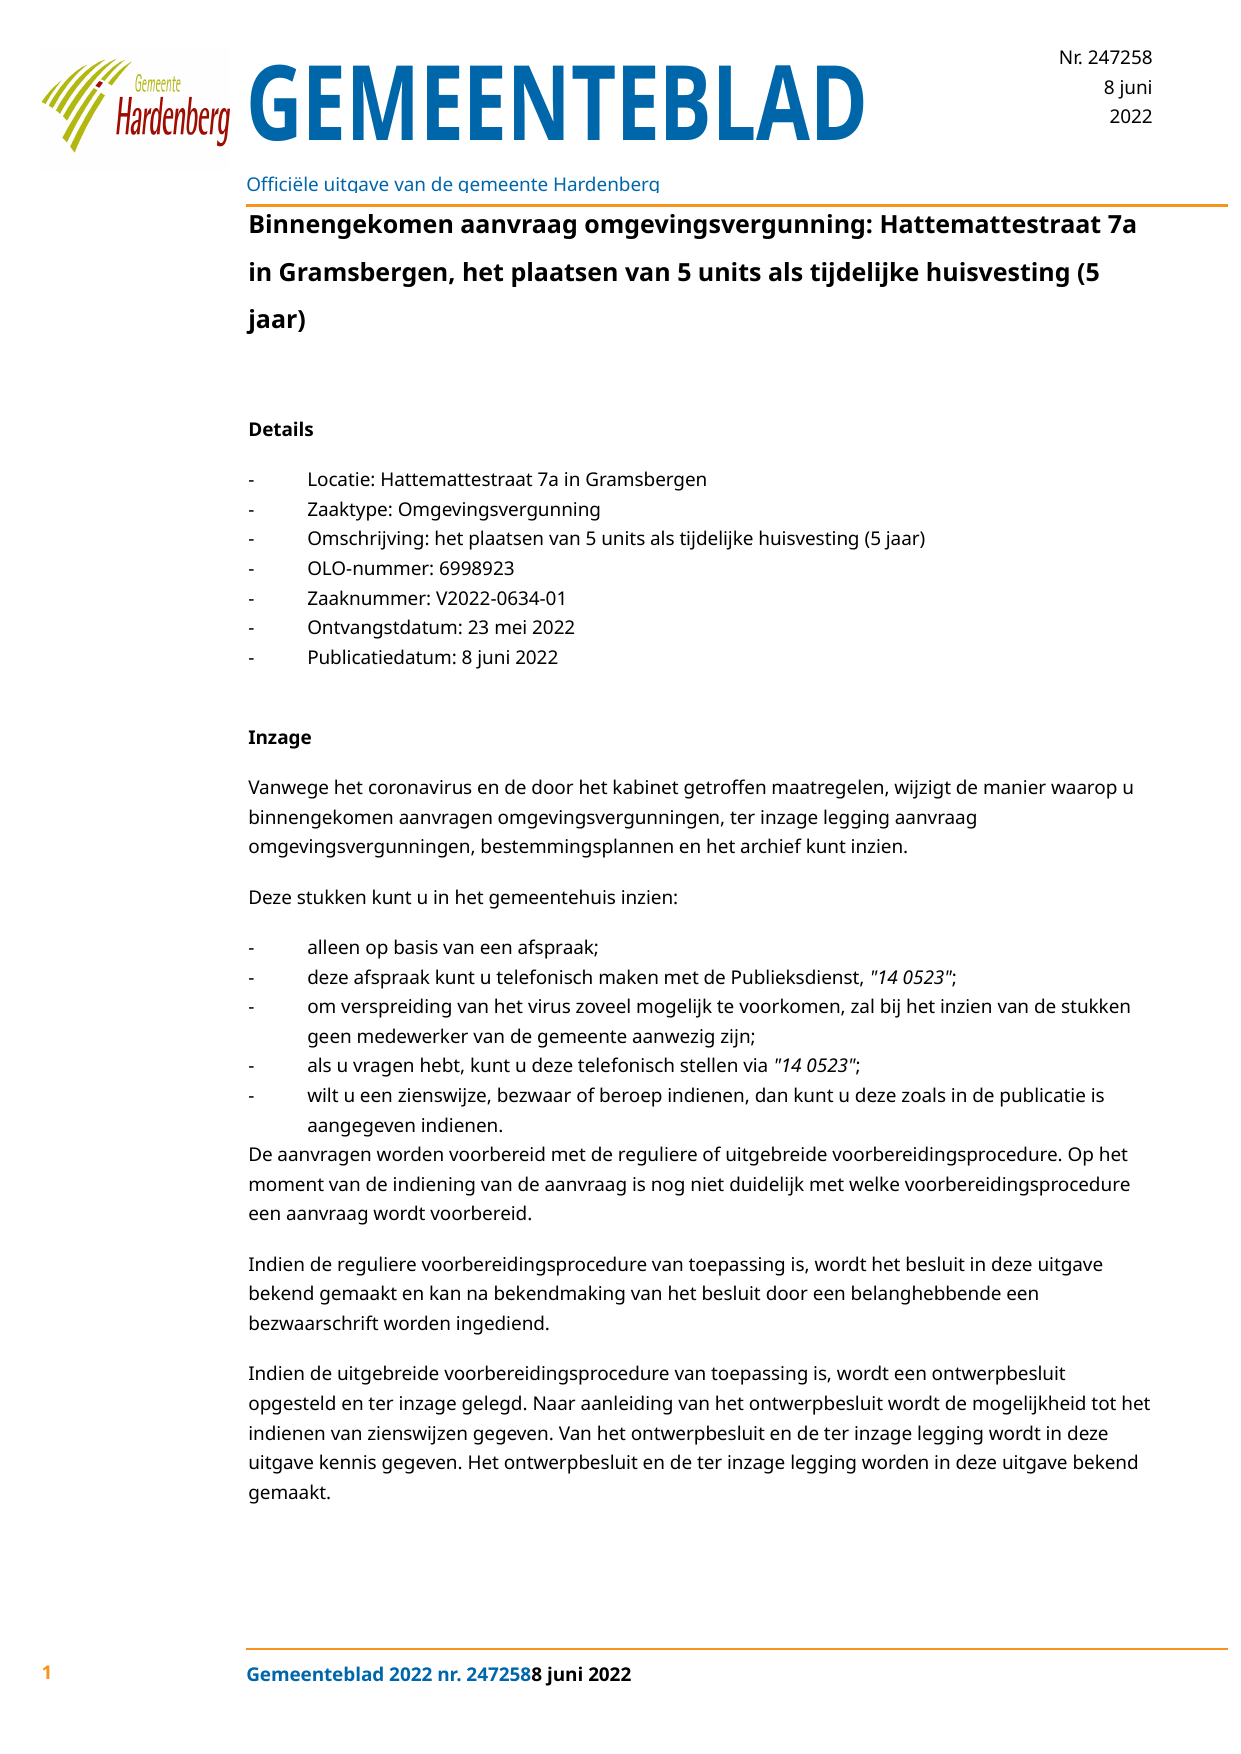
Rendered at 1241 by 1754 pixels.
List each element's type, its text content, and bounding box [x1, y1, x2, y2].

text Indien de reguliere voorbereidingsprocedure van toepassing is, wordt het besluit in deze uitgave bekend gemaakt en kan na bekendmaking van het besluit door een belanghebbende een bezwaarschrift worden ingediend. [248, 1251, 1152, 1336]
picture [41, 47, 231, 172]
text Inzage [248, 724, 1152, 749]
text Details [248, 416, 1152, 442]
text Binnengekomen aanvraag omgevingsvergunning: Hattemattestraat 7a in Gramsbergen, het plaatsen van 5 units als tijdelijke huisvesting (5 jaar) [248, 207, 1152, 336]
list om verspreiding van het virus zoveel mogelijk te voorkomen, zal bij het inzien van de stukken geen medewerker van de gemeente aanwezig zijn; [248, 993, 1152, 1049]
text Deze stukken kunt u in het gemeentehuis inzien: [248, 884, 1152, 909]
list Omschrijving: het plaatsen van 5 units als tijdelijke huisvesting (5 jaar) [248, 526, 1152, 551]
list alleen op basis van een afspraak; [248, 934, 1152, 960]
list deze afspraak kunt u telefonisch maken met de Publieksdienst, "14 0523"; [248, 964, 1152, 989]
list wilt u een zienswijze, bezwaar of beroep indienen, dan kunt u deze zoals in de publicatie is aangegeven indienen. [248, 1082, 1152, 1137]
list Ontvangstdatum: 23 mei 2022 [248, 614, 1152, 640]
list als u vragen hebt, kunt u deze telefonisch stellen via "14 0523"; [248, 1053, 1152, 1078]
list Publicatiedatum: 8 juni 2022 [248, 644, 1152, 669]
list Locatie: Hattemattestraat 7a in Gramsbergen [248, 466, 1152, 492]
list Zaaktype: Omgevingsvergunning [248, 496, 1152, 522]
text Vanwege het coronavirus en de door het kabinet getroffen maatregelen, wijzigt de manier waarop u binnengekomen aanvragen omgevingsvergunningen, ter inzage legging aanvraag omgevingsvergunningen, bestemmingsplannen en het archief kunt inzien. [248, 774, 1152, 859]
list Zaaknummer: V2022-0634-01 [248, 585, 1152, 610]
text De aanvragen worden voorbereid met de reguliere of uitgebreide voorbereidingsprocedure. Op het moment van de indiening van de aanvraag is nog niet duidelijk met welke voorbereidingsprocedure een aanvraag wordt voorbereid. [248, 1141, 1152, 1226]
text Indien de uitgebreide voorbereidingsprocedure van toepassing is, wordt een ontwerpbesluit opgesteld en ter inzage gelegd. Naar aanleiding van het ontwerpbesluit wordt de mogelijkheid tot het indienen van zienswijzen gegeven. Van het ontwerpbesluit en de ter inzage legging wordt in deze uitgave kennis gegeven. Het ontwerpbesluit en de ter inzage legging worden in deze uitgave bekend gemaakt. [248, 1361, 1152, 1504]
list OLO-nummer: 6998923 [248, 555, 1152, 581]
